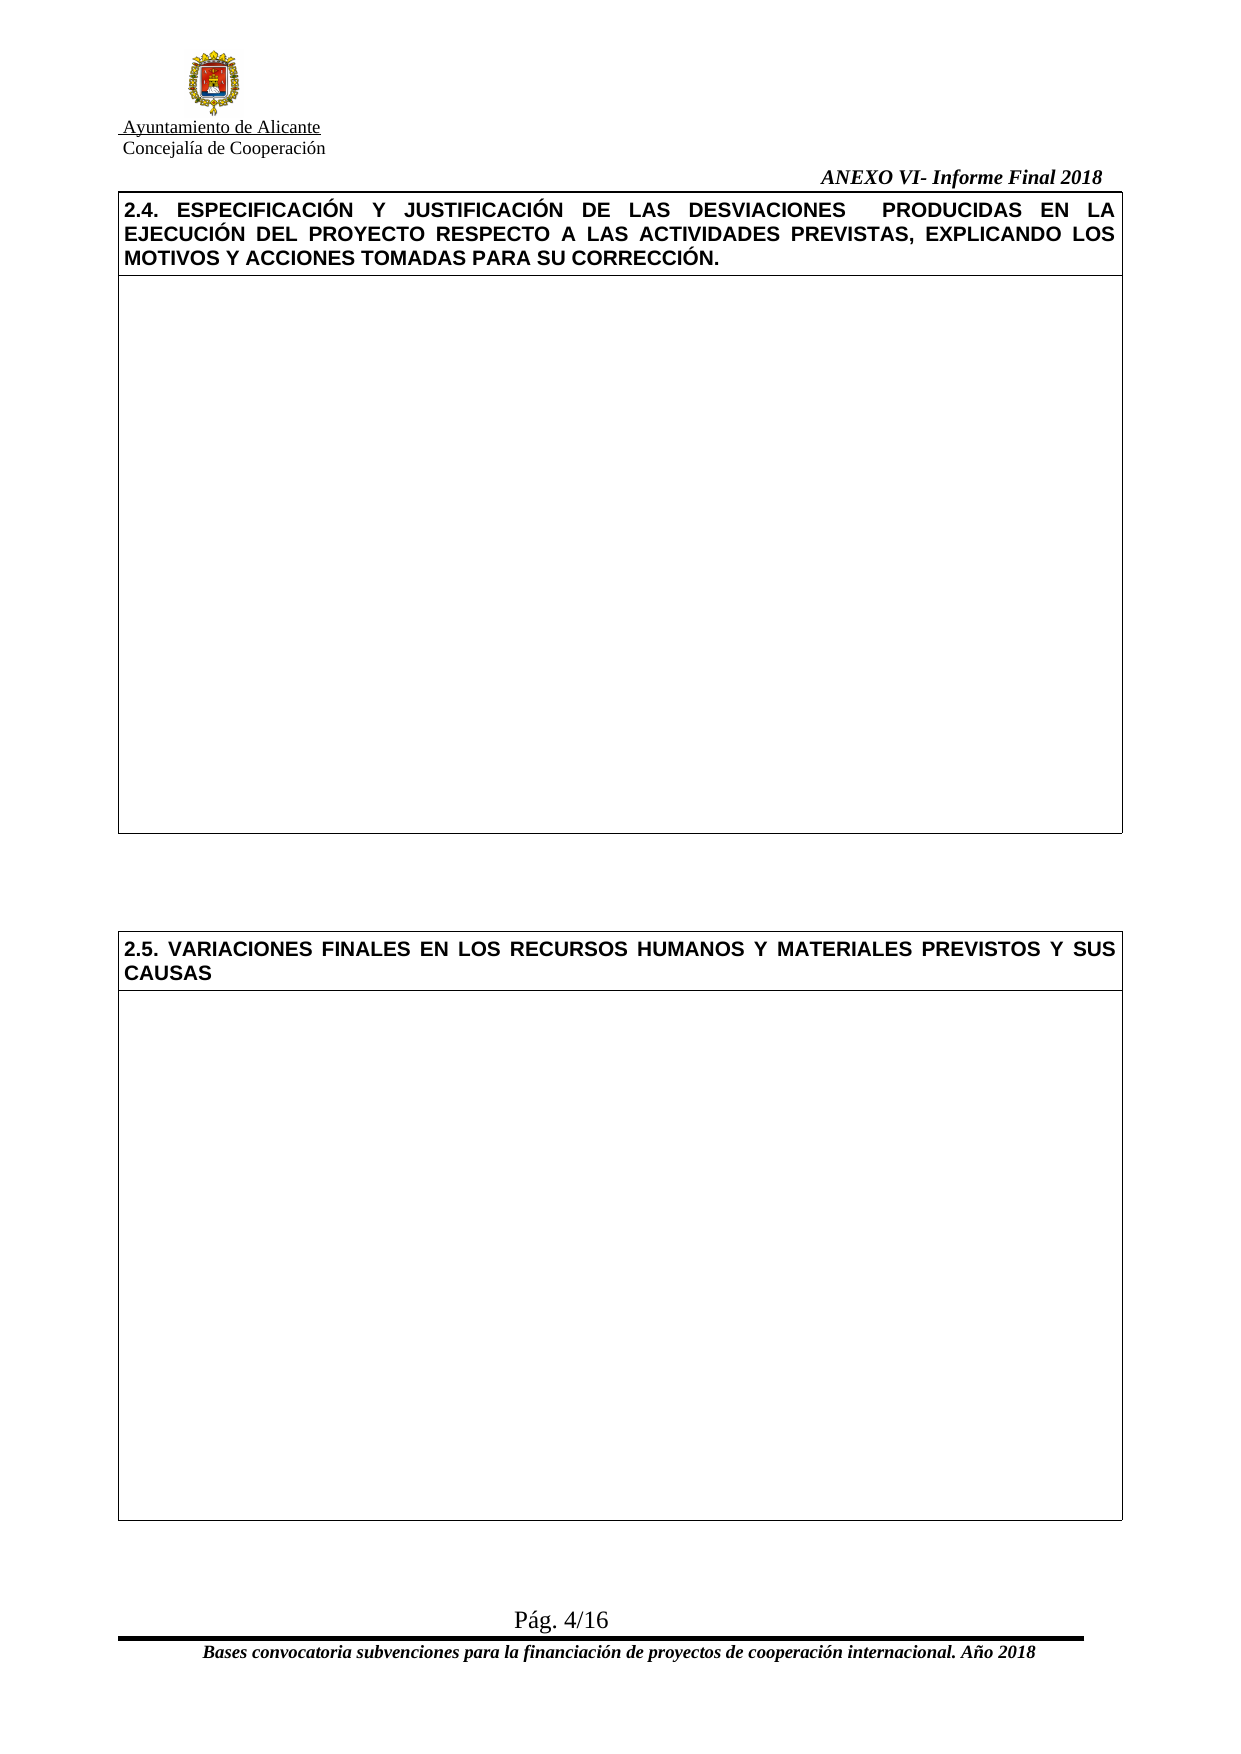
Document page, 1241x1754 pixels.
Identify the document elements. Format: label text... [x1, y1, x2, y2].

table_header 2.4. ESPECIFICACIÓN Y JUSTIFICACIÓN DE LAS DESVIACIONES PRODUCIDAS EN LA EJECUCIÓN DEL PROYECTO RESPECTO A LAS ACTIVIDADES PREVISTAS, EXPLICANDO LOS MOTIVOS Y ACCIONES TOMADAS PARA SU CORRECCIÓN. [119, 193, 1122, 275]
table_cell [119, 991, 1122, 1519]
table_cell [119, 276, 1122, 833]
table_header 2.5. VARIACIONES FINALES EN LOS RECURSOS HUMANOS Y MATERIALES PREVISTOS Y SUS CAUSAS [119, 932, 1122, 990]
picture [184, 49, 244, 118]
